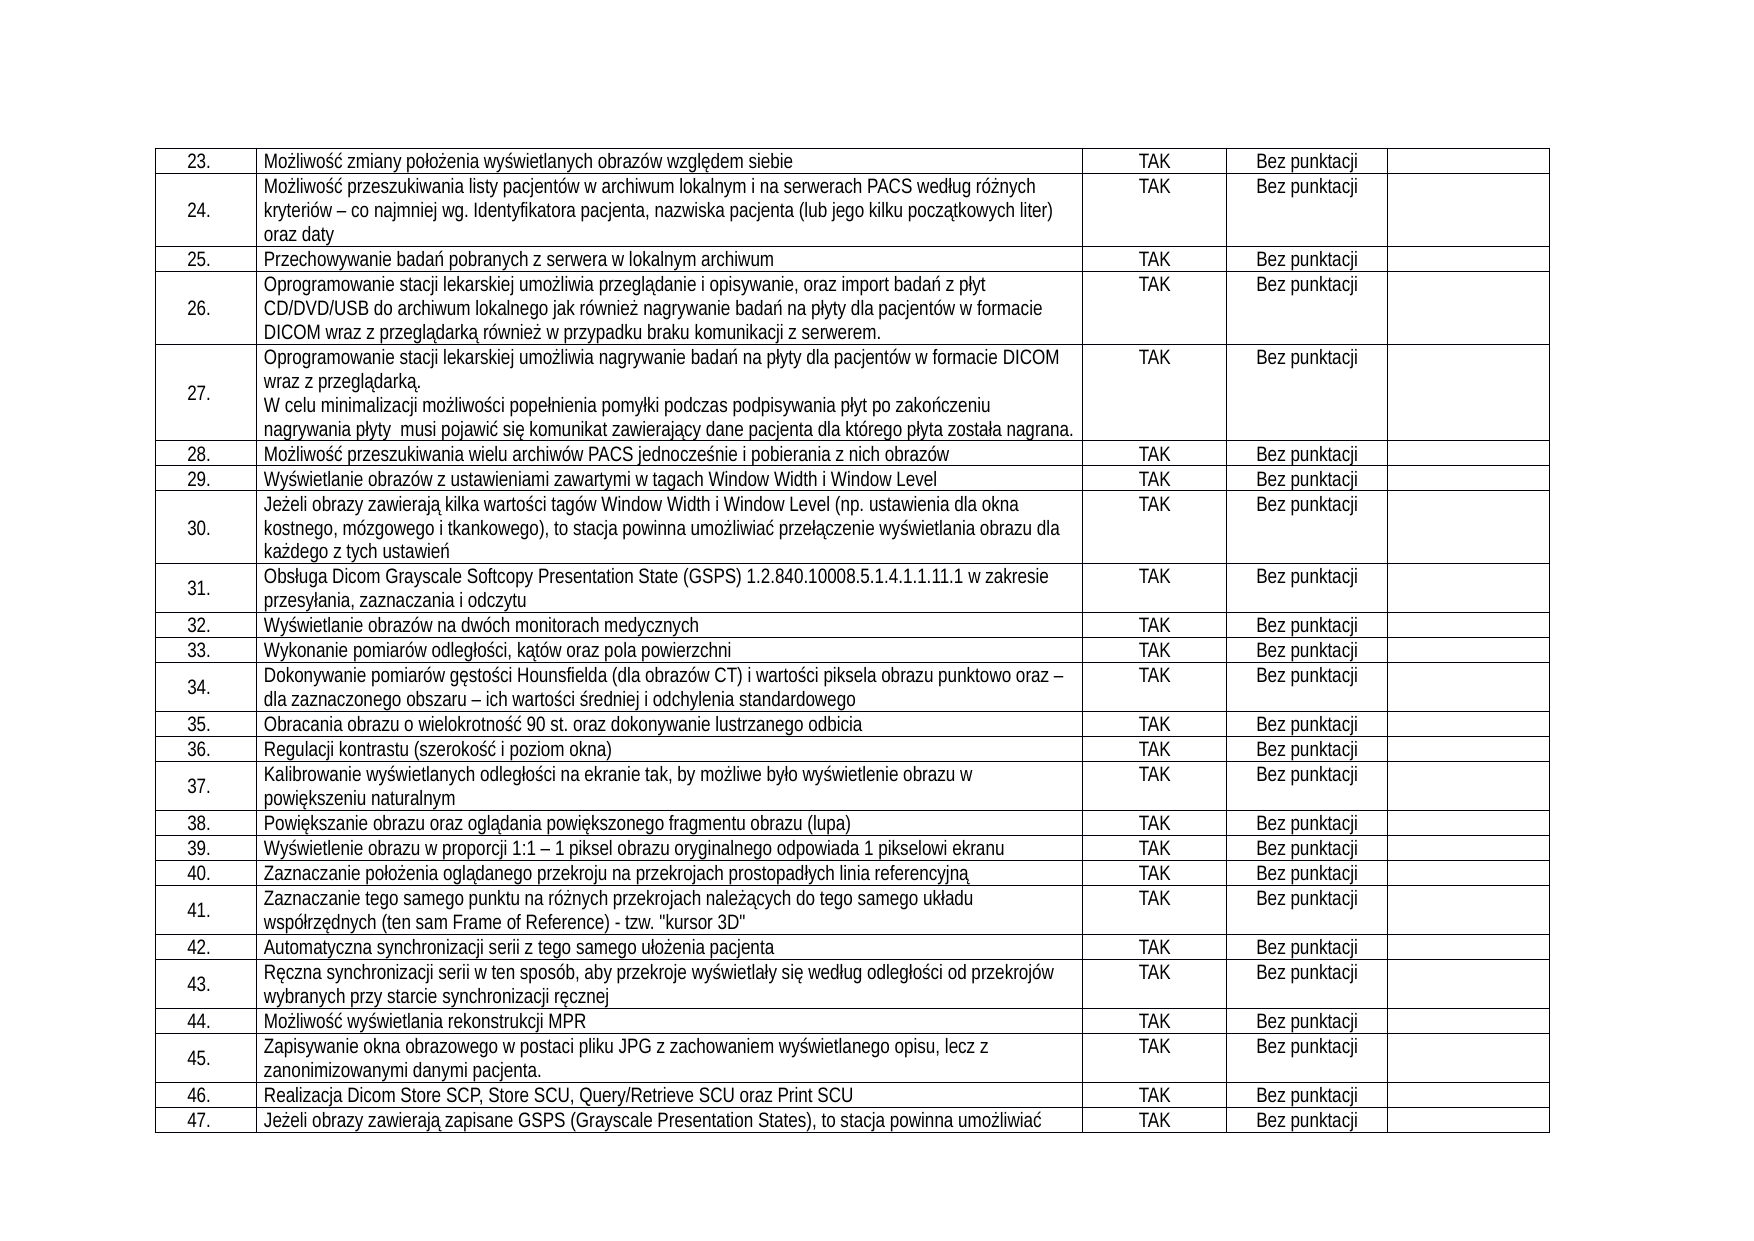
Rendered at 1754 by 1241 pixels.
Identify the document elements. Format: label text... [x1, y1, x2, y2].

table_cell [156, 737, 256, 761]
table_cell Bez punktacji [1227, 1083, 1387, 1107]
table_cell Możliwość zmiany położenia wyświetlanych obrazów względem siebie [257, 149, 1082, 173]
table_cell Zaznaczanie tego samego punktu na różnych przekrojach należących do tego samego układu współrzędnych (ten sam Frame of Reference) - tzw. "kursor 3D" [257, 886, 1082, 934]
table_cell Bez punktacji [1227, 1034, 1387, 1082]
table_cell [156, 1083, 256, 1107]
table_cell [1388, 491, 1549, 563]
table_cell Możliwość przeszukiwania wielu archiwów PACS jednocześnie i pobierania z nich obrazów [257, 441, 1082, 465]
table_cell Bez punktacji [1227, 886, 1387, 934]
table_cell [156, 1108, 256, 1132]
table_cell Bez punktacji [1227, 441, 1387, 465]
table_cell TAK [1083, 564, 1226, 612]
table_cell Bez punktacji [1227, 960, 1387, 1008]
table_cell Bez punktacji [1227, 737, 1387, 761]
table_cell [156, 272, 256, 343]
table_cell Automatyczna synchronizacji serii z tego samego ułożenia pacjenta [257, 935, 1082, 959]
table_cell [156, 174, 256, 246]
table_cell Bez punktacji [1227, 564, 1387, 612]
table_cell [1388, 1034, 1549, 1082]
table_cell TAK [1083, 1108, 1226, 1132]
table_cell Bez punktacji [1227, 247, 1387, 271]
table_cell Bez punktacji [1227, 861, 1387, 885]
table_cell Zapisywanie okna obrazowego w postaci pliku JPG z zachowaniem wyświetlanego opisu, lecz z zanonimizowanymi danymi pacjenta. [257, 1034, 1082, 1082]
table_cell TAK [1083, 441, 1226, 465]
table_cell Bez punktacji [1227, 149, 1387, 173]
table_cell Regulacji kontrastu (szerokość i poziom okna) [257, 737, 1082, 761]
table_cell TAK [1083, 613, 1226, 637]
table_cell TAK [1083, 935, 1226, 959]
table_cell [1388, 247, 1549, 271]
table_cell Bez punktacji [1227, 272, 1387, 343]
table_cell Bez punktacji [1227, 613, 1387, 637]
table_cell Bez punktacji [1227, 174, 1387, 246]
table_cell TAK [1083, 960, 1226, 1008]
table_cell Obracania obrazu o wielokrotność 90 st. oraz dokonywanie lustrzanego odbicia [257, 712, 1082, 736]
table_cell TAK [1083, 762, 1226, 810]
table_cell TAK [1083, 836, 1226, 860]
table_cell [1388, 886, 1549, 934]
table_cell [156, 935, 256, 959]
table_cell [156, 712, 256, 736]
table_cell TAK [1083, 1083, 1226, 1107]
table_cell Bez punktacji [1227, 1009, 1387, 1033]
table_cell Bez punktacji [1227, 712, 1387, 736]
table_cell Powiększanie obrazu oraz oglądania powiększonego fragmentu obrazu (lupa) [257, 811, 1082, 835]
table_cell [156, 762, 256, 810]
table_cell Oprogramowanie stacji lekarskiej umożliwia nagrywanie badań na płyty dla pacjentów w formacie DICOM wraz z przeglądarką. W celu minimalizacji możliwości popełnienia pomyłki podczas podpisywania płyt po zakończeniu nagrywania płyty musi pojawić się komunikat zawierający dane pacjenta dla którego płyta została nagrana. [257, 345, 1082, 440]
table_cell Możliwość wyświetlania rekonstrukcji MPR [257, 1009, 1082, 1033]
table_cell [1388, 174, 1549, 246]
table_cell [1388, 441, 1549, 465]
table_cell TAK [1083, 886, 1226, 934]
table_cell [1388, 836, 1549, 860]
table_cell Oprogramowanie stacji lekarskiej umożliwia przeglądanie i opisywanie, oraz import badań z płyt CD/DVD/USB do archiwum lokalnego jak również nagrywanie badań na płyty dla pacjentów w formacie DICOM wraz z przeglądarką również w przypadku braku komunikacji z serwerem. [257, 272, 1082, 343]
table_cell [156, 613, 256, 637]
table_cell [156, 960, 256, 1008]
table_cell [1388, 638, 1549, 662]
table_cell [156, 345, 256, 440]
table_cell TAK [1083, 638, 1226, 662]
table_cell [156, 861, 256, 885]
table_cell [156, 491, 256, 563]
table_cell TAK [1083, 345, 1226, 440]
table_cell TAK [1083, 663, 1226, 711]
table_cell [1388, 564, 1549, 612]
table_cell [1388, 712, 1549, 736]
table_cell Możliwość przeszukiwania listy pacjentów w archiwum lokalnym i na serwerach PACS według różnych kryteriów – co najmniej wg. Identyfikatora pacjenta, nazwiska pacjenta (lub jego kilku początkowych liter) oraz daty [257, 174, 1082, 246]
table_cell Jeżeli obrazy zawierają kilka wartości tagów Window Width i Window Level (np. ustawienia dla okna kostnego, mózgowego i tkankowego), to stacja powinna umożliwiać przełączenie wyświetlania obrazu dla każdego z tych ustawień [257, 491, 1082, 563]
table_cell [156, 836, 256, 860]
table_cell Bez punktacji [1227, 935, 1387, 959]
table_cell [1388, 613, 1549, 637]
table_cell TAK [1083, 149, 1226, 173]
table_cell Kalibrowanie wyświetlanych odległości na ekranie tak, by możliwe było wyświetlenie obrazu w powiększeniu naturalnym [257, 762, 1082, 810]
table_cell TAK [1083, 466, 1226, 490]
table_cell TAK [1083, 247, 1226, 271]
table_cell [1388, 737, 1549, 761]
table_cell [156, 441, 256, 465]
table_cell Wykonanie pomiarów odległości, kątów oraz pola powierzchni [257, 638, 1082, 662]
table_cell [156, 1034, 256, 1082]
table_cell Bez punktacji [1227, 491, 1387, 563]
table_cell Dokonywanie pomiarów gęstości Hounsfielda (dla obrazów CT) i wartości piksela obrazu punktowo oraz – dla zaznaczonego obszaru – ich wartości średniej i odchylenia standardowego [257, 663, 1082, 711]
table_cell Bez punktacji [1227, 466, 1387, 490]
table_cell Ręczna synchronizacji serii w ten sposób, aby przekroje wyświetlały się według odległości od przekrojów wybranych przy starcie synchronizacji ręcznej [257, 960, 1082, 1008]
table_cell Wyświetlanie obrazów z ustawieniami zawartymi w tagach Window Width i Window Level [257, 466, 1082, 490]
table_cell TAK [1083, 712, 1226, 736]
table_cell TAK [1083, 861, 1226, 885]
table_cell [156, 466, 256, 490]
table_cell TAK [1083, 1034, 1226, 1082]
table_cell [1388, 811, 1549, 835]
table_cell TAK [1083, 737, 1226, 761]
table_cell Realizacja Dicom Store SCP, Store SCU, Query/Retrieve SCU oraz Print SCU [257, 1083, 1082, 1107]
table_cell [156, 886, 256, 934]
table_cell TAK [1083, 272, 1226, 343]
table_cell [1388, 466, 1549, 490]
table_cell Wyświetlanie obrazów na dwóch monitorach medycznych [257, 613, 1082, 637]
table_cell [1388, 1009, 1549, 1033]
table_cell [1388, 762, 1549, 810]
table_cell [1388, 960, 1549, 1008]
table_cell Wyświetlenie obrazu w proporcji 1:1 – 1 piksel obrazu oryginalnego odpowiada 1 pikselowi ekranu [257, 836, 1082, 860]
table_cell Przechowywanie badań pobranych z serwera w lokalnym archiwum [257, 247, 1082, 271]
table_cell [1388, 272, 1549, 343]
table_cell [156, 1009, 256, 1033]
table_cell TAK [1083, 811, 1226, 835]
table_cell [1388, 345, 1549, 440]
table_cell Zaznaczanie położenia oglądanego przekroju na przekrojach prostopadłych linia referencyjną [257, 861, 1082, 885]
table_cell TAK [1083, 1009, 1226, 1033]
table_cell [156, 149, 256, 173]
table_cell TAK [1083, 174, 1226, 246]
table_cell [1388, 663, 1549, 711]
table_cell [1388, 1083, 1549, 1107]
table_cell [1388, 149, 1549, 173]
table_cell Bez punktacji [1227, 811, 1387, 835]
table_cell [156, 638, 256, 662]
table_cell Bez punktacji [1227, 663, 1387, 711]
table_cell [156, 247, 256, 271]
table_cell [156, 564, 256, 612]
table_cell Obsługa Dicom Grayscale Softcopy Presentation State (GSPS) 1.2.840.10008.5.1.4.1.1.11.1 w zakresie przesyłania, zaznaczania i odczytu [257, 564, 1082, 612]
table_cell [1388, 935, 1549, 959]
table_cell Bez punktacji [1227, 1108, 1387, 1132]
table_cell Bez punktacji [1227, 345, 1387, 440]
table_cell [1388, 1108, 1549, 1132]
table_cell Bez punktacji [1227, 836, 1387, 860]
table_cell Bez punktacji [1227, 762, 1387, 810]
table_cell Bez punktacji [1227, 638, 1387, 662]
table_cell [156, 811, 256, 835]
table_cell [156, 663, 256, 711]
table_cell TAK [1083, 491, 1226, 563]
table_cell [1388, 861, 1549, 885]
table_cell Jeżeli obrazy zawierają zapisane GSPS (Grayscale Presentation States), to stacja powinna umożliwiać [257, 1108, 1082, 1132]
